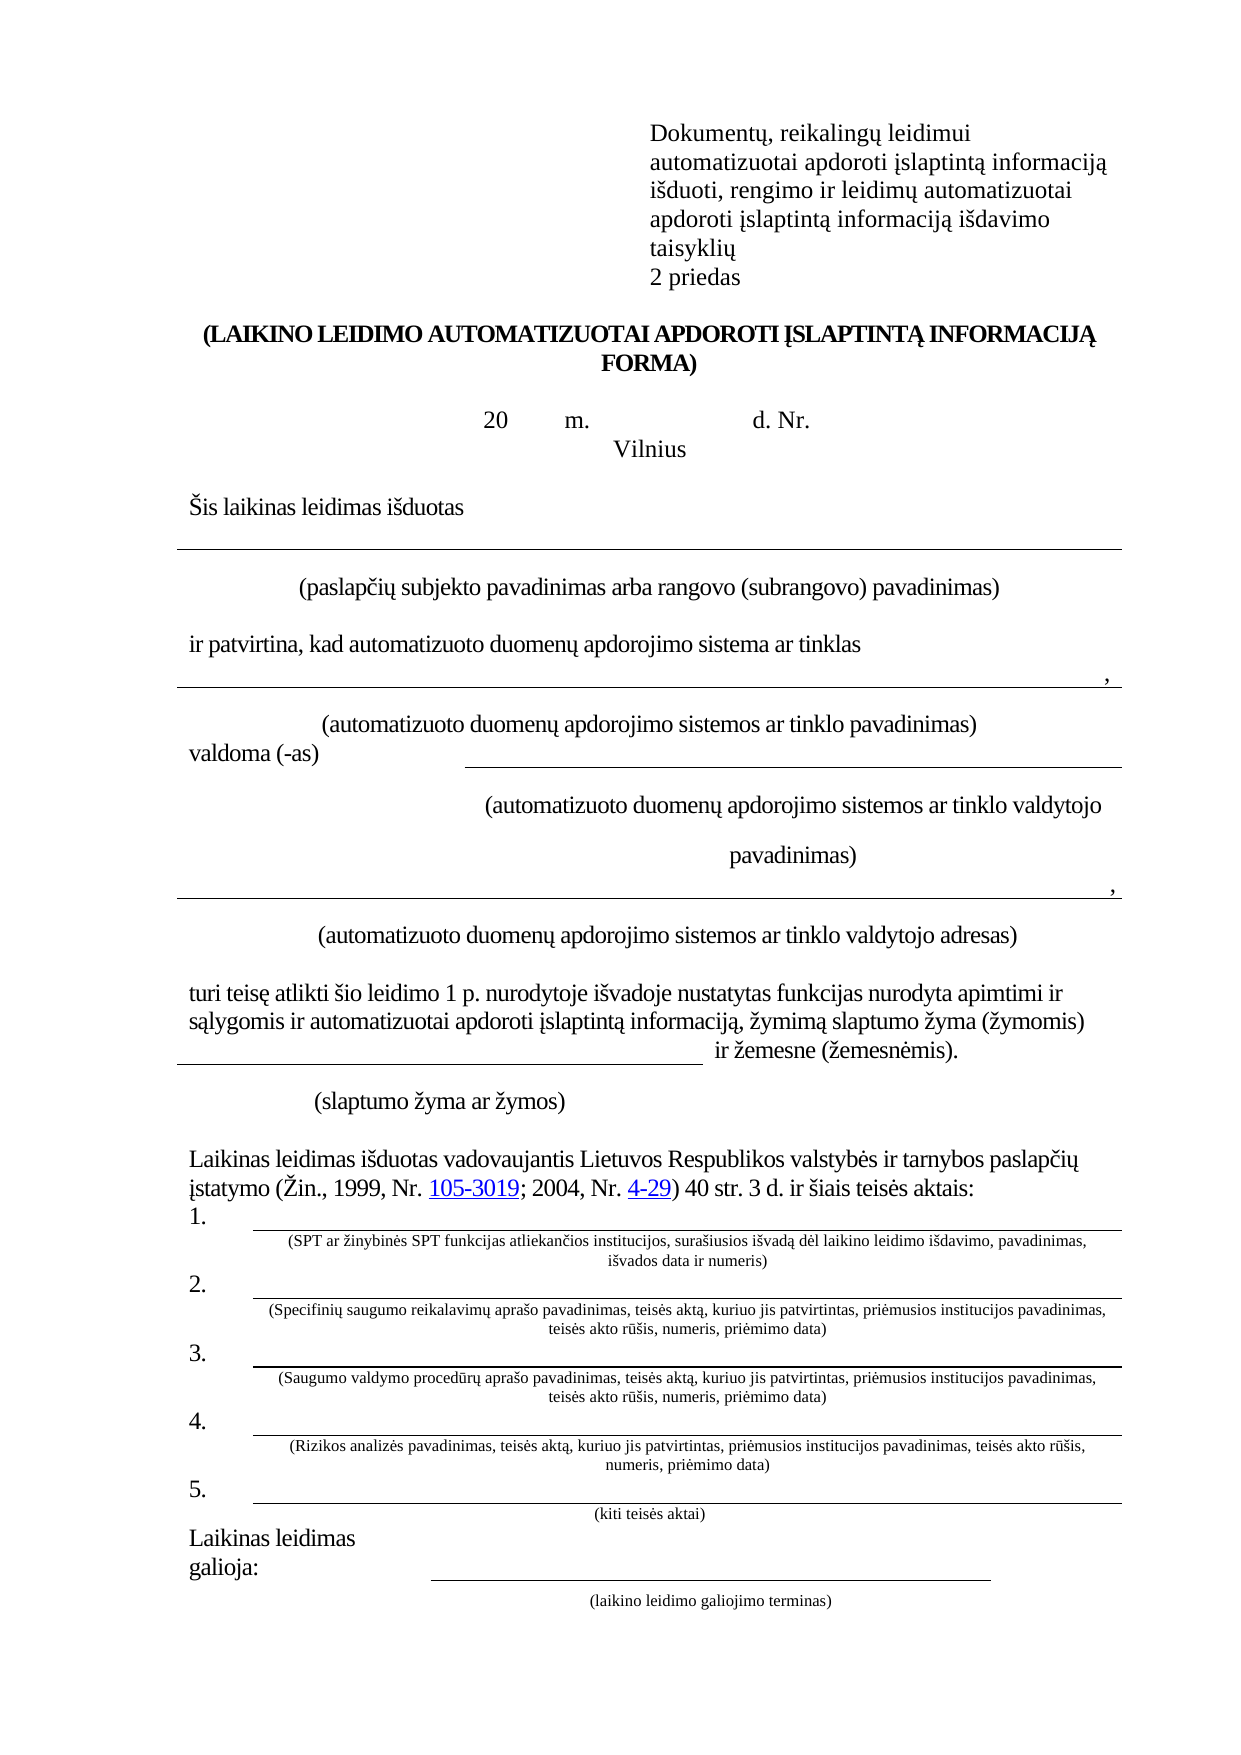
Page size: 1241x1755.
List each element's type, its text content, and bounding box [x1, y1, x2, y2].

table_cell (automatizuoto duomenų apdorojimo sistemos ar tinklo pavadinimas) [177, 688, 1122, 738]
table_cell [177, 1230, 253, 1269]
table_cell [253, 1270, 1122, 1298]
table_cell [177, 1580, 431, 1610]
table_cell [253, 1201, 1122, 1230]
table_cell 5. [177, 1474, 253, 1503]
table_cell turi teisę atlikti šio leidimo 1 p. nurodytoje išvadoje nustatytas funkcijas nurodyta apimtimi ir sąlygomis ir automatizuotai apdoroti įslaptintą informaciją, žymimą slaptumo žyma (žymomis) [177, 949, 1122, 1035]
text Dokumentų, reikalingų leidimui automatizuotai apdoroti įslaptintą informaciją išduoti, rengimo ir leidimų automatizuotai apdoroti įslaptintą informaciją išdavimo taisyklių [649, 118, 1122, 262]
table_cell [431, 1523, 991, 1580]
table_cell , [177, 658, 1122, 687]
table_cell ir patvirtina, kad automatizuoto duomenų apdorojimo sistema ar tinklas [177, 601, 1122, 658]
table_cell (SPT ar žinybinės SPT funkcijas atliekančios institucijos, surašiusios išvadą dėl laikino leidimo išdavimo, pavadinimas, išvados data ir numeris) [253, 1231, 1122, 1269]
table_cell (Specifinių saugumo reikalavimų aprašo pavadinimas, teisės aktą, kuriuo jis patvirtintas, priėmusios institucijos pavadinimas, teisės akto rūšis, numeris, priėmimo data) [253, 1299, 1122, 1338]
table_cell [1093, 1115, 1122, 1201]
table_cell [177, 1435, 253, 1474]
table_cell [177, 1366, 253, 1406]
table_cell (laikino leidimo galiojimo terminas) [431, 1581, 991, 1610]
table_cell [703, 1064, 1122, 1115]
table_cell [991, 1523, 1122, 1580]
table_cell [991, 1580, 1122, 1610]
table_cell [177, 869, 214, 897]
table_cell (automatizuoto duomenų apdorojimo sistemos ar tinklo valdytojo adresas) [214, 899, 1122, 949]
table_cell 2. [177, 1270, 253, 1298]
table_cell ir žemesne (žemesnėmis). [703, 1035, 1122, 1064]
table_cell (automatizuoto duomenų apdorojimo sistemos ar tinklo valdytojo pavadinimas) [465, 768, 1122, 869]
table_cell [253, 1338, 1122, 1366]
table_cell 3. [177, 1338, 253, 1366]
table_cell 4. [177, 1406, 253, 1434]
table_cell 1. [177, 1201, 253, 1230]
table_cell [177, 521, 1122, 549]
text Vilnius [177, 434, 1122, 463]
table_header Šis laikinas leidimas išduotas [177, 492, 1122, 521]
text 2 priedas [649, 262, 1122, 291]
table_cell Laikinas leidimas išduotas vadovaujantis Lietuvos Respublikos valstybės ir tarnybos paslapčių įstatymo (Žin., 1999, Nr. 105-3019; 2004, Nr. 4-29) 40 str. 3 d. ir šiais teisės aktais: [177, 1115, 1093, 1201]
table_cell [177, 767, 464, 869]
table_cell (Saugumo valdymo procedūrų aprašo pavadinimas, teisės aktą, kuriuo jis patvirtintas, priėmusios institucijos pavadinimas, teisės akto rūšis, numeris, priėmimo data) [253, 1368, 1122, 1406]
table_cell (slaptumo žyma ar žymos) [177, 1065, 703, 1115]
table_cell (kiti teisės aktai) [177, 1503, 1122, 1523]
table_cell [177, 1298, 253, 1338]
table_cell [253, 1474, 1122, 1503]
table_cell [177, 899, 214, 949]
table_cell Laikinas leidimas galioja: [177, 1523, 431, 1580]
text 20 m. d. Nr. [177, 406, 1122, 434]
text (LAIKINO LEIDIMO AUTOMATIZUOTAI APDOROTI ĮSLAPTINTĄ INFORMACIJĄ FORMA) [177, 319, 1122, 377]
table_cell valdoma (-as) [177, 738, 464, 767]
table_cell (paslapčių subjekto pavadinimas arba rangovo (subrangovo) pavadinimas) [177, 550, 1122, 601]
table_cell [177, 1035, 703, 1064]
table_cell (Rizikos analizės pavadinimas, teisės aktą, kuriuo jis patvirtintas, priėmusios institucijos pavadinimas, teisės akto rūšis, numeris, priėmimo data) [253, 1436, 1122, 1474]
table_cell [253, 1406, 1122, 1434]
table_cell , [214, 869, 1122, 897]
table_cell [465, 738, 1122, 767]
